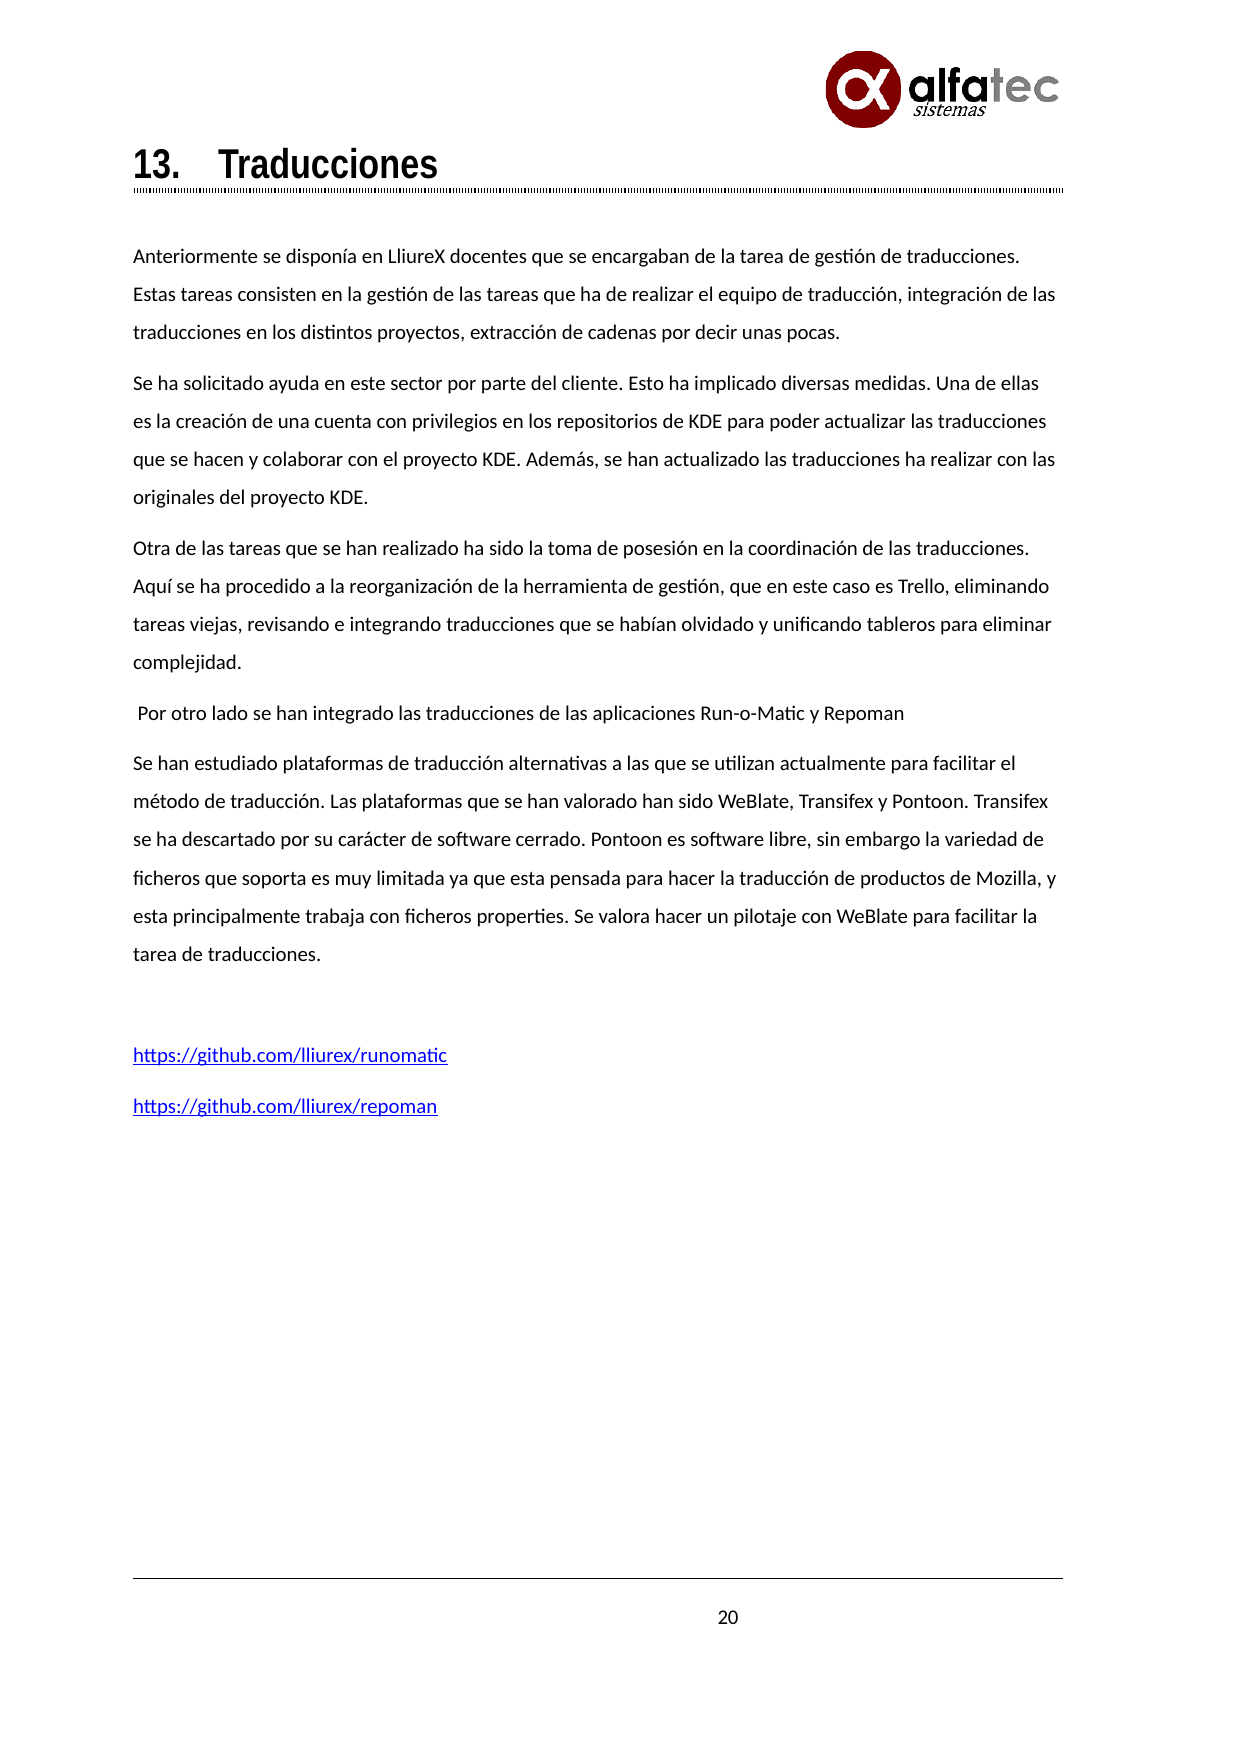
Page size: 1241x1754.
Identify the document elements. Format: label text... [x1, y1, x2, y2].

subtitle Traducciones [133, 148, 1063, 193]
text https://github.com/lliurex/runomatic [133, 1042, 1063, 1068]
picture [825, 51, 1061, 128]
text Se han estudiado plataformas de traducción alternativas a las que se utilizan actualmente para facilitar el método de traducción. Las plataformas que se han valorado han sido WeBlate, Transifex y Pontoon. Transifex se ha descartado por su carácter de software cerrado. Pontoon es software libre, sin embargo la variedad de ficheros que soporta es muy limitada ya que esta pensada para hacer la traducción de productos de Mozilla, y esta principalmente trabaja con ficheros properties. Se valora hacer un pilotaje con WeBlate para facilitar la tarea de traducciones. [133, 750, 1063, 966]
text Por otro lado se han integrado las traducciones de las aplicaciones Run-o-Matic y Repoman [133, 700, 1063, 725]
text Se ha solicitado ayuda en este sector por parte del cliente. Esto ha implicado diversas medidas. Una de ellas es la creación de una cuenta con privilegios en los repositorios de KDE para poder actualizar las traducciones que se hacen y colaborar con el proyecto KDE. Además, se han actualizado las traducciones ha realizar con las originales del proyecto KDE. [133, 370, 1063, 509]
text https://github.com/lliurex/repoman [133, 1093, 1063, 1118]
text Otra de las tareas que se han realizado ha sido la toma de posesión en la coordinación de las traducciones. Aquí se ha procedido a la reorganización de la herramienta de gestión, que en este caso es Trello, eliminando tareas viejas, revisando e integrando traducciones que se habían olvidado y unificando tableros para eliminar complejidad. [133, 535, 1063, 674]
text Anteriormente se disponía en LliureX docentes que se encargaban de la tarea de gestión de traducciones. Estas tareas consisten en la gestión de las tareas que ha de realizar el equipo de traducción, integración de las traducciones en los distintos proyectos, extracción de cadenas por decir unas pocas. [133, 243, 1063, 344]
